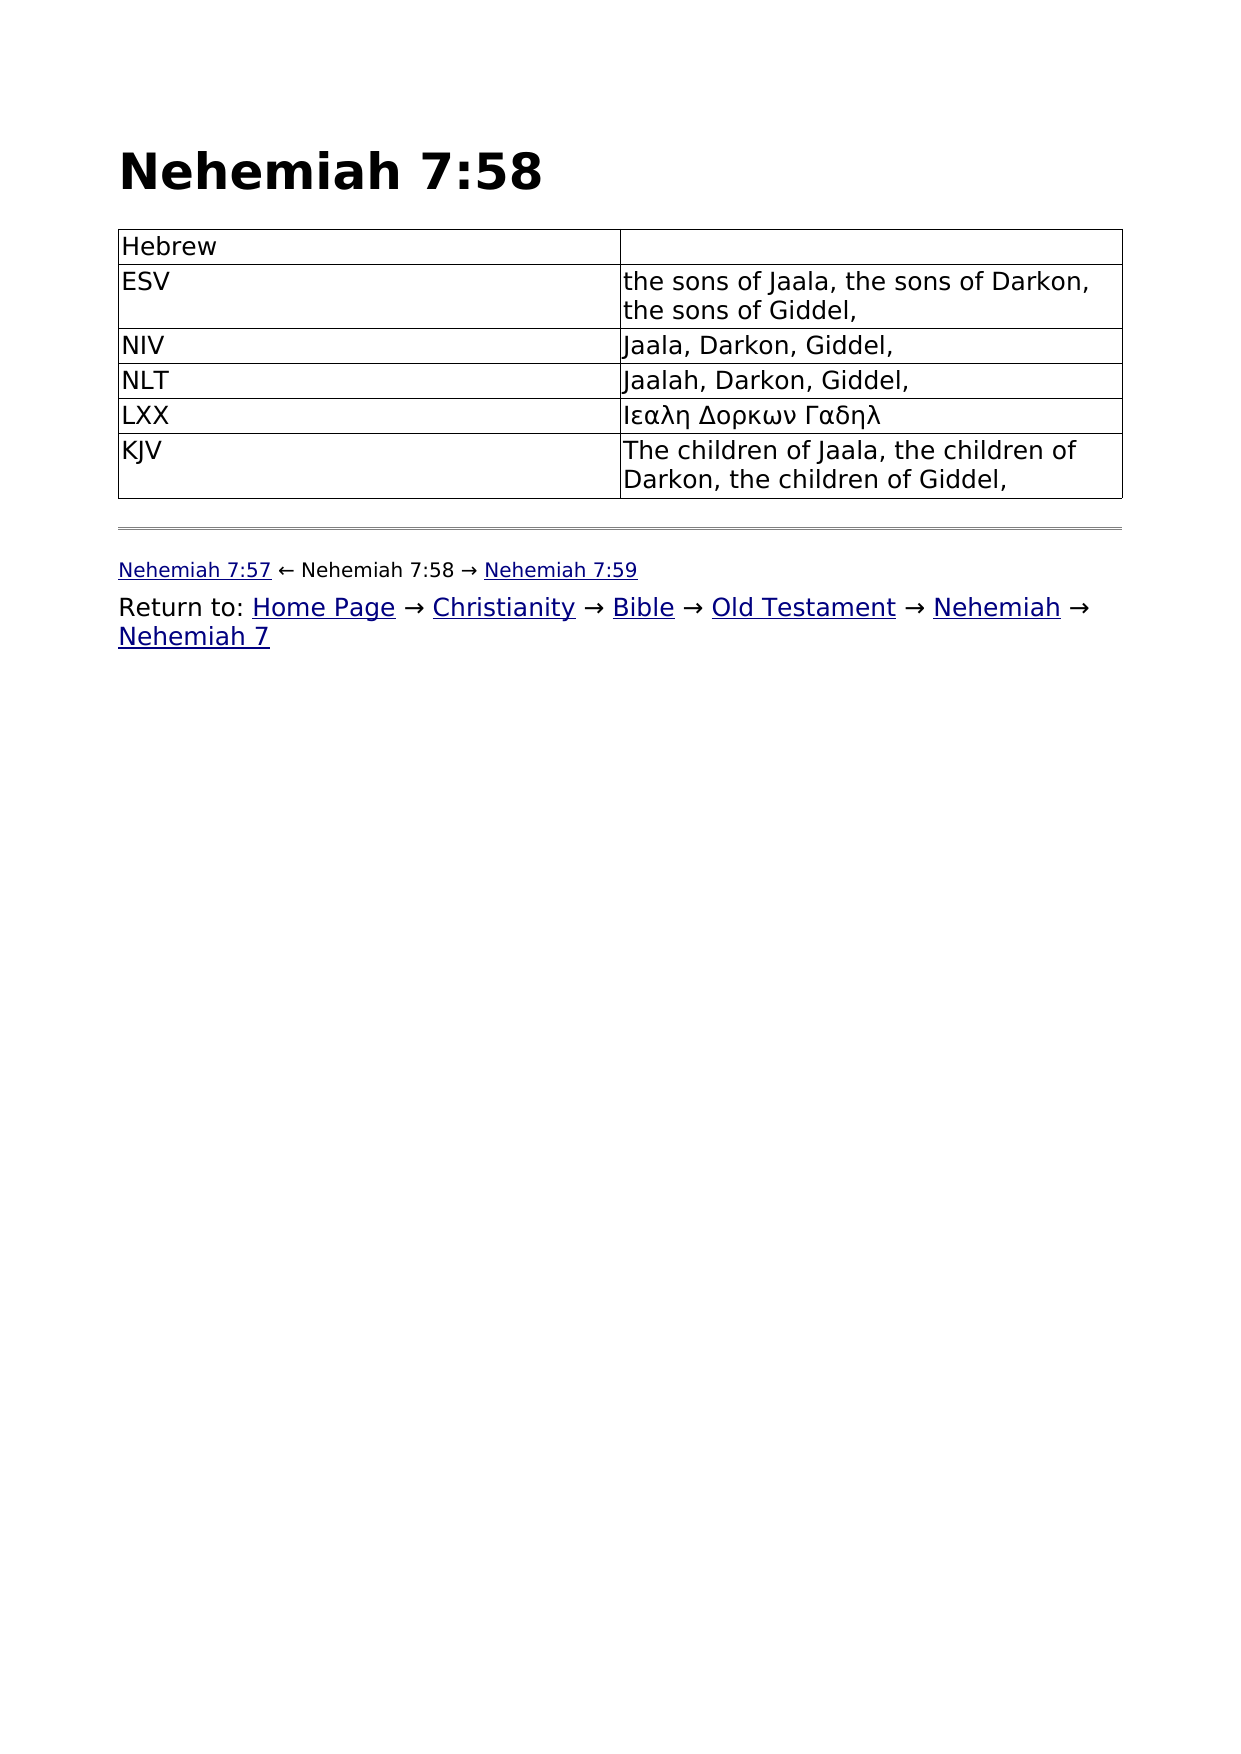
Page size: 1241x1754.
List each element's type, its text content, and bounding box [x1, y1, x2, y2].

table_cell ESV [119, 265, 620, 328]
table_cell The children of Jaala, the children of Darkon, the children of Giddel, [621, 434, 1122, 498]
table_cell the sons of Jaala, the sons of Darkon, the sons of Giddel, [621, 265, 1122, 328]
text Nehemiah 7:57 ← Nehemiah 7:58 → Nehemiah 7:59 [118, 559, 1122, 593]
text Return to: Home Page → Christianity → Bible → Old Testament → Nehemiah → Nehemiah 7 [118, 593, 1122, 651]
table_header [621, 230, 1122, 264]
table_cell NIV [119, 329, 620, 363]
table_cell NLT [119, 364, 620, 398]
table_cell KJV [119, 434, 620, 498]
subtitle Nehemiah 7:58 [118, 143, 1122, 201]
table_cell Jaala, Darkon, Giddel, [621, 329, 1122, 363]
table_cell Jaalah, Darkon, Giddel, [621, 364, 1122, 398]
table_cell LXX [119, 399, 620, 433]
table_header Hebrew [119, 230, 620, 264]
table_cell Ιεαλη Δορκων Γαδηλ [621, 399, 1122, 433]
